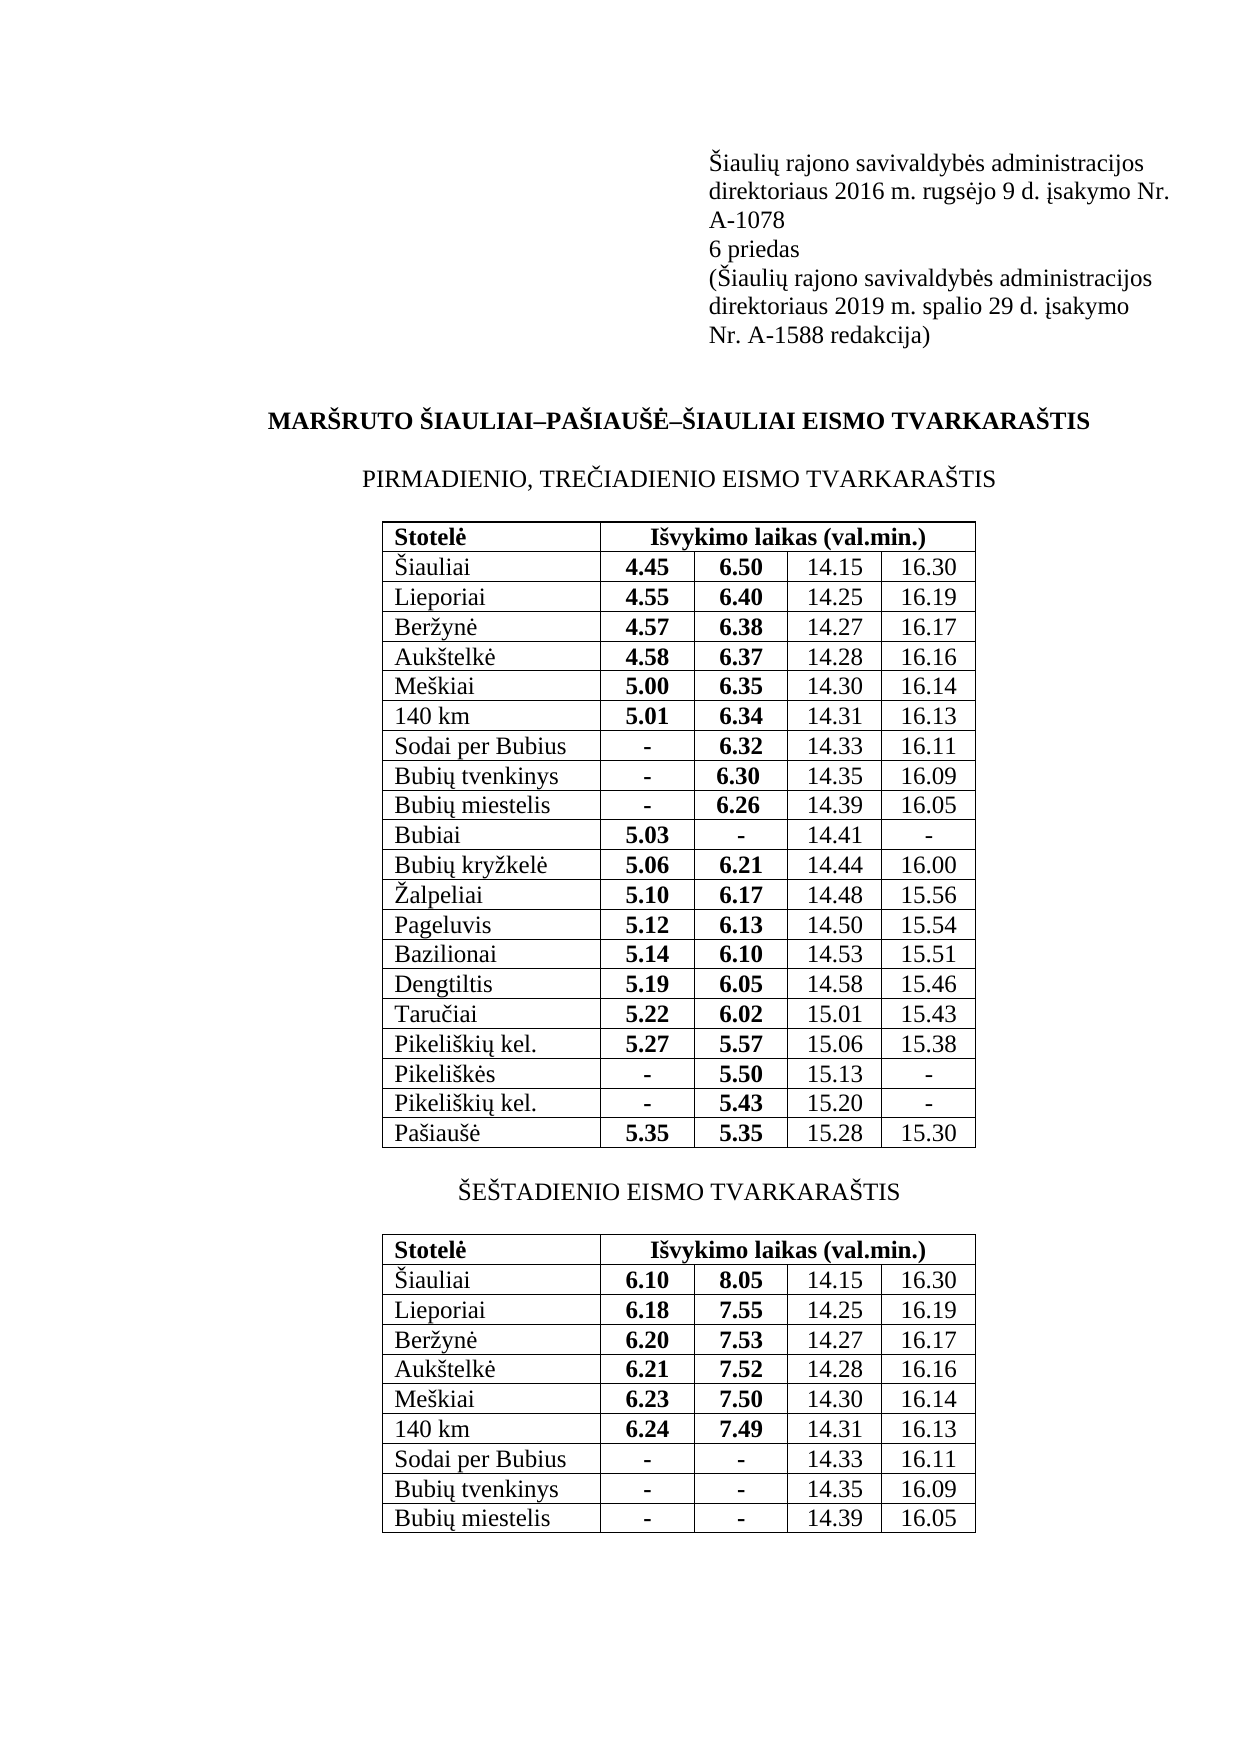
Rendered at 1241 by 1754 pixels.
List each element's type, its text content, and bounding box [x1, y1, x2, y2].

table_cell 14.30 [788, 1384, 881, 1413]
table_cell 16.16 [882, 1355, 975, 1383]
table_cell 6.40 [695, 582, 787, 611]
table_cell 6.13 [695, 910, 787, 938]
table_cell 14.31 [788, 1414, 881, 1443]
table_cell 4.55 [601, 582, 694, 611]
text Nr. A-1588 redakcija) [709, 320, 1181, 349]
table_cell 15.13 [788, 1059, 881, 1087]
table_cell 6.30 [695, 761, 787, 789]
table_cell - [695, 820, 787, 849]
table_cell Beržynė [383, 612, 600, 641]
table_cell 6.21 [695, 850, 787, 879]
table_cell 6.34 [695, 701, 787, 730]
table_cell Bubių miestelis [383, 791, 600, 819]
table_cell Bubių tvenkinys [383, 1474, 600, 1502]
table_cell 16.30 [882, 552, 975, 581]
table_cell - [695, 1504, 787, 1532]
table_cell 16.09 [882, 761, 975, 789]
table_cell 15.28 [788, 1118, 881, 1147]
table_cell 5.03 [601, 820, 694, 849]
table_cell 6.26 [695, 791, 787, 819]
table_cell Dengtiltis [383, 969, 600, 998]
table_cell Bazilionai [383, 940, 600, 968]
table_cell 14.44 [788, 850, 881, 879]
table_cell 5.27 [601, 1029, 694, 1058]
table_cell 15.56 [882, 880, 975, 909]
table_header Stotelė [383, 523, 600, 551]
table_cell 6.18 [601, 1295, 694, 1324]
table_cell - [695, 1474, 787, 1502]
text (Šiaulių rajono savivaldybės administracijos direktoriaus 2019 m. spalio 29 d. įsakymo [709, 263, 1181, 320]
table_cell 14.15 [788, 552, 881, 581]
table_cell - [601, 1474, 694, 1502]
text MARŠRUTO ŠIAULIAI–PAŠIAUŠĖ–ŠIAULIAI EISMO TVARKARAŠTIS [177, 406, 1181, 435]
table_cell Aukštelkė [383, 642, 600, 670]
table_cell - [882, 1059, 975, 1087]
table_cell - [695, 1444, 787, 1473]
table_cell 6.32 [695, 731, 787, 760]
table_cell Lieporiai [383, 1295, 600, 1324]
table_cell 16.05 [882, 1504, 975, 1532]
table_cell 5.22 [601, 999, 694, 1028]
table_cell 14.33 [788, 731, 881, 760]
table_cell 4.58 [601, 642, 694, 670]
table_cell 6.38 [695, 612, 787, 641]
table_cell 14.27 [788, 1325, 881, 1353]
table_cell Pašiaušė [383, 1118, 600, 1147]
table_cell 14.39 [788, 791, 881, 819]
table_cell 15.54 [882, 910, 975, 938]
table_cell 5.06 [601, 850, 694, 879]
table_cell 6.17 [695, 880, 787, 909]
table_cell 5.43 [695, 1089, 787, 1117]
table_cell 14.41 [788, 820, 881, 849]
table_cell 15.51 [882, 940, 975, 968]
table_cell 16.19 [882, 1295, 975, 1324]
table_cell 14.33 [788, 1444, 881, 1473]
table_cell 14.58 [788, 969, 881, 998]
table_cell 16.13 [882, 1414, 975, 1443]
table_cell 14.15 [788, 1265, 881, 1294]
table_cell 5.14 [601, 940, 694, 968]
table_cell - [601, 731, 694, 760]
table_cell Bubiai [383, 820, 600, 849]
table_cell Bubių tvenkinys [383, 761, 600, 789]
table_cell 15.01 [788, 999, 881, 1028]
table_cell 5.35 [695, 1118, 787, 1147]
table_cell 7.49 [695, 1414, 787, 1443]
table_cell Pikeliškių kel. [383, 1089, 600, 1117]
table_cell 14.53 [788, 940, 881, 968]
table_cell 6.05 [695, 969, 787, 998]
table_cell 6.10 [601, 1265, 694, 1294]
table_cell 5.35 [601, 1118, 694, 1147]
table_cell Sodai per Bubius [383, 1444, 600, 1473]
table_cell 6.35 [695, 671, 787, 700]
table_cell Pikeliškių kel. [383, 1029, 600, 1058]
table_cell 16.11 [882, 1444, 975, 1473]
table_cell 14.25 [788, 1295, 881, 1324]
table_cell 14.28 [788, 642, 881, 670]
table_cell 16.13 [882, 701, 975, 730]
text PIRMADIENIO, TREČIADIENIO EISMO TVARKARAŠTIS [177, 464, 1181, 493]
table_cell Šiauliai [383, 552, 600, 581]
table_cell Žalpeliai [383, 880, 600, 909]
table_header Išvykimo laikas (val.min.) [601, 523, 975, 551]
table_cell - [882, 1089, 975, 1117]
table_cell 6.21 [601, 1355, 694, 1383]
table_cell 6.50 [695, 552, 787, 581]
table_cell Taručiai [383, 999, 600, 1028]
text Šiaulių rajono savivaldybės administracijos direktoriaus 2016 m. rugsėjo 9 d. įsakymo Nr. A-1078 [709, 148, 1181, 234]
table_cell 14.35 [788, 1474, 881, 1502]
table_cell 14.27 [788, 612, 881, 641]
table_cell 16.09 [882, 1474, 975, 1502]
table_cell 5.12 [601, 910, 694, 938]
table_cell 7.52 [695, 1355, 787, 1383]
table_cell - [601, 1504, 694, 1532]
table_cell Meškiai [383, 671, 600, 700]
table_cell 16.17 [882, 1325, 975, 1353]
table_cell 8.05 [695, 1265, 787, 1294]
table_cell 140 km [383, 1414, 600, 1443]
table_cell 15.06 [788, 1029, 881, 1058]
table_cell Bubių kryžkelė [383, 850, 600, 879]
table_cell 6.20 [601, 1325, 694, 1353]
table_cell 16.14 [882, 671, 975, 700]
table_cell 14.35 [788, 761, 881, 789]
table_cell 5.10 [601, 880, 694, 909]
table_cell 16.16 [882, 642, 975, 670]
table_cell Aukštelkė [383, 1355, 600, 1383]
table_cell 14.25 [788, 582, 881, 611]
table_cell 6.10 [695, 940, 787, 968]
table_cell 16.19 [882, 582, 975, 611]
table_cell 15.46 [882, 969, 975, 998]
table_cell 15.38 [882, 1029, 975, 1058]
table_cell 14.39 [788, 1504, 881, 1532]
table_cell - [601, 791, 694, 819]
table_header Išvykimo laikas (val.min.) [601, 1235, 975, 1264]
table_cell 14.30 [788, 671, 881, 700]
table_cell Lieporiai [383, 582, 600, 611]
table_cell - [601, 1059, 694, 1087]
table_cell Bubių miestelis [383, 1504, 600, 1532]
table_cell 16.05 [882, 791, 975, 819]
table_cell 7.55 [695, 1295, 787, 1324]
table_cell 15.43 [882, 999, 975, 1028]
table_cell 16.17 [882, 612, 975, 641]
table_cell Meškiai [383, 1384, 600, 1413]
table_cell Pageluvis [383, 910, 600, 938]
table_cell 5.00 [601, 671, 694, 700]
table_header Stotelė [383, 1235, 600, 1264]
table_cell Šiauliai [383, 1265, 600, 1294]
table_cell 14.28 [788, 1355, 881, 1383]
table_cell 7.53 [695, 1325, 787, 1353]
table_cell 16.14 [882, 1384, 975, 1413]
table_cell Beržynė [383, 1325, 600, 1353]
table_cell 15.30 [882, 1118, 975, 1147]
table_cell 5.50 [695, 1059, 787, 1087]
table_cell - [601, 1444, 694, 1473]
table_cell 5.01 [601, 701, 694, 730]
table_cell Pikeliškės [383, 1059, 600, 1087]
table_cell 6.02 [695, 999, 787, 1028]
table_cell 5.19 [601, 969, 694, 998]
table_cell 16.30 [882, 1265, 975, 1294]
table_cell 6.23 [601, 1384, 694, 1413]
table_cell - [882, 820, 975, 849]
table_cell 5.57 [695, 1029, 787, 1058]
table_cell 6.24 [601, 1414, 694, 1443]
table_cell 14.31 [788, 701, 881, 730]
table_cell 4.45 [601, 552, 694, 581]
table_cell Sodai per Bubius [383, 731, 600, 760]
table_cell 16.00 [882, 850, 975, 879]
table_cell - [601, 761, 694, 789]
table_cell 15.20 [788, 1089, 881, 1117]
text ŠEŠTADIENIO EISMO TVARKARAŠTIS [177, 1177, 1181, 1206]
table_cell 14.50 [788, 910, 881, 938]
table_cell 6.37 [695, 642, 787, 670]
table_cell 140 km [383, 701, 600, 730]
table_cell 4.57 [601, 612, 694, 641]
table_cell 14.48 [788, 880, 881, 909]
text 6 priedas [709, 234, 1181, 263]
table_cell 16.11 [882, 731, 975, 760]
table_cell - [601, 1089, 694, 1117]
table_cell 7.50 [695, 1384, 787, 1413]
